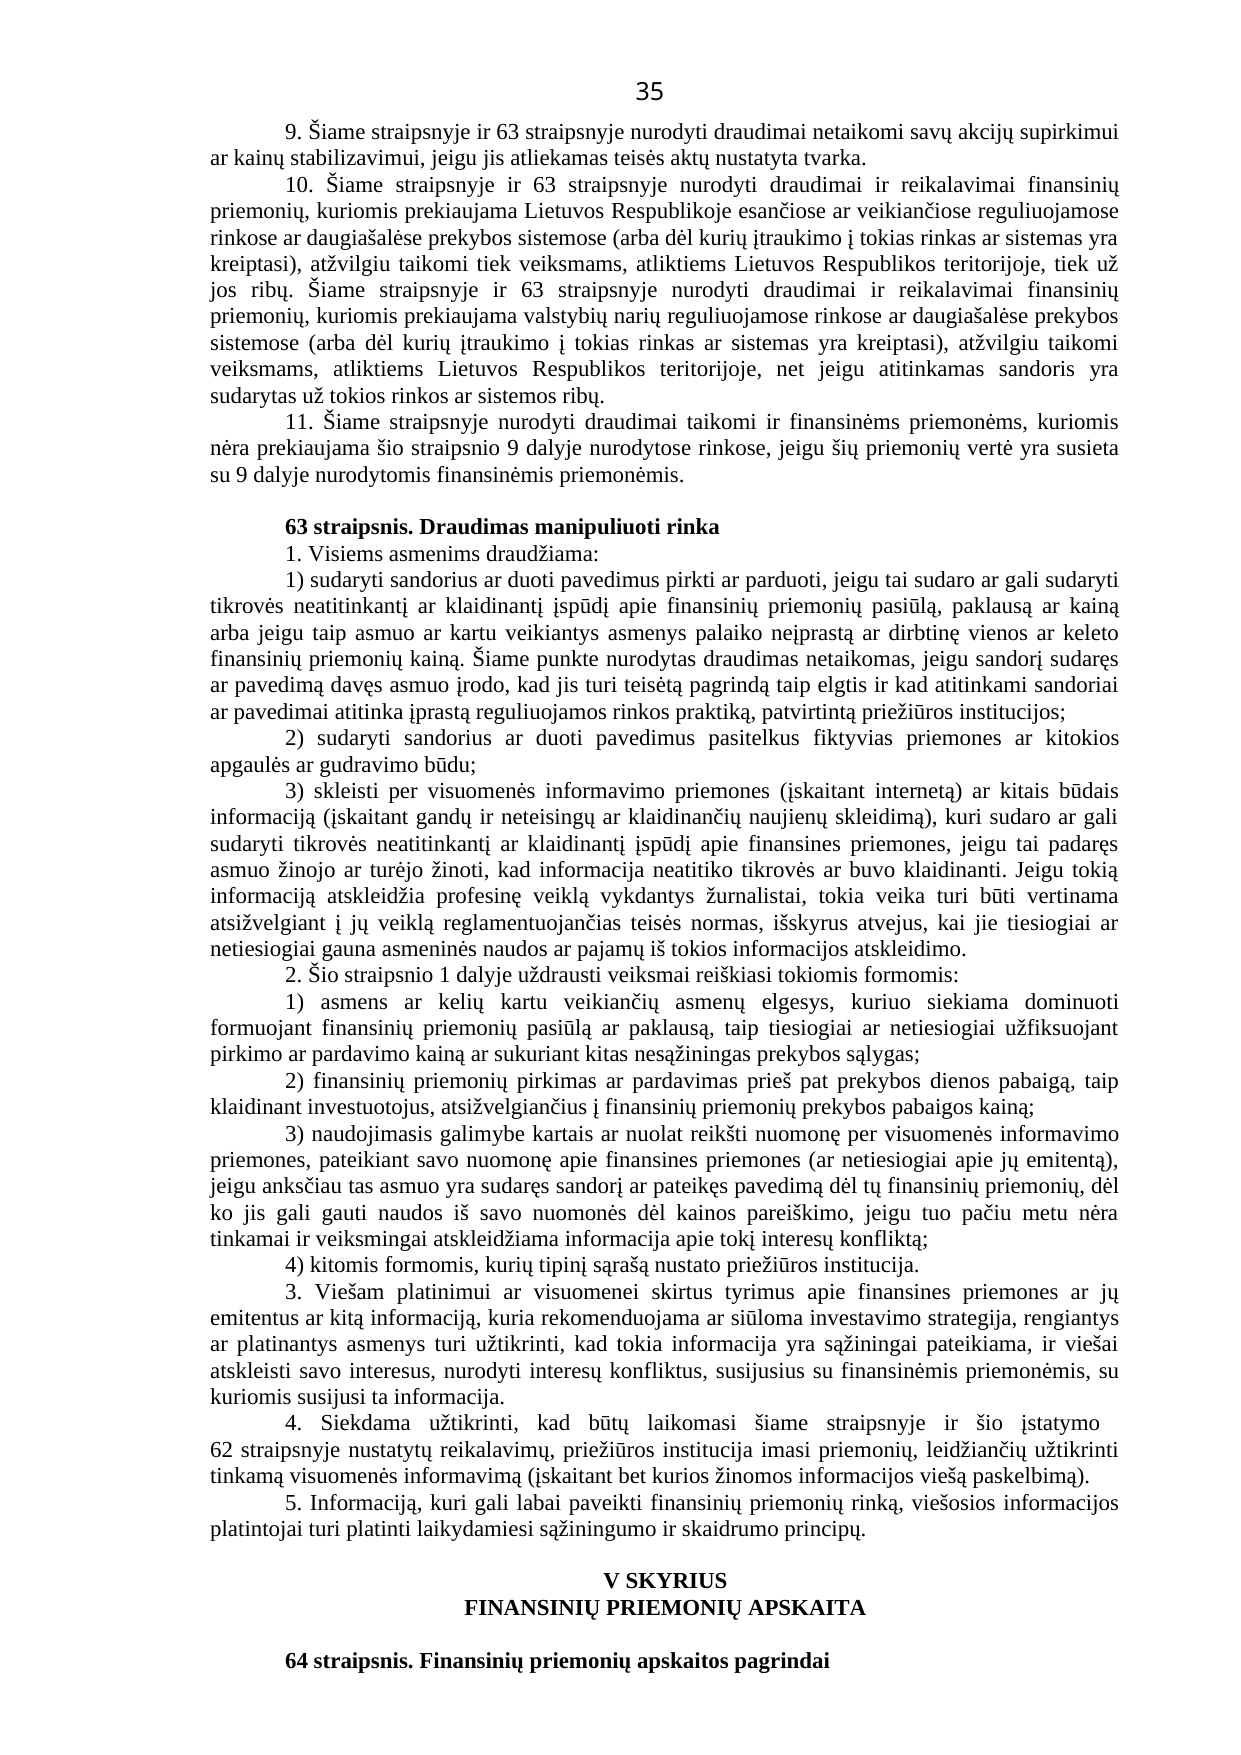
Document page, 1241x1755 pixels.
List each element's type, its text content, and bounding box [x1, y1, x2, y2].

text 2) sudaryti sandorius ar duoti pavedimus pasitelkus fiktyvias priemones ar kitokios apgaulės ar gudravimo būdu; [210, 724, 1120, 777]
text 1) sudaryti sandorius ar duoti pavedimus pirkti ar parduoti, jeigu tai sudaro ar gali sudaryti tikrovės neatitinkantį ar klaidinantį įspūdį apie finansinių priemonių pasiūlą, paklausą ar kainą arba jeigu taip asmuo ar kartu veikiantys asmenys palaiko neįprastą ar dirbtinę vienos ar keleto finansinių priemonių kainą. Šiame punkte nurodytas draudimas netaikomas, jeigu sandorį sudaręs ar pavedimą davęs asmuo įrodo, kad jis turi teisėtą pagrindą taip elgtis ir kad atitinkami sandoriai ar pavedimai atitinka įprastą reguliuojamos rinkos praktiką, patvirtintą priežiūros institucijos; [210, 566, 1120, 724]
text 4. Siekdama užtikrinti, kad būtų laikomasi šiame straipsnyje ir šio įstatymo 62 straipsnyje nustatytų reikalavimų, priežiūros institucija imasi priemonių, leidžiančių užtikrinti tinkamą visuomenės informavimą (įskaitant bet kurios žinomos informacijos viešą paskelbimą). [210, 1409, 1120, 1488]
text 64 straipsnis. Finansinių priemonių apskaitos pagrindai [210, 1647, 1120, 1673]
text 4) kitomis formomis, kurių tipinį sąrašą nustato priežiūros institucija. [210, 1251, 1120, 1278]
text 9. Šiame straipsnyje ir 63 straipsnyje nurodyti draudimai netaikomi savų akcijų supirkimui ar kainų stabilizavimui, jeigu jis atliekamas teisės aktų nustatyta tvarka. [210, 118, 1120, 171]
text 3. Viešam platinimui ar visuomenei skirtus tyrimus apie finansines priemones ar jų emitentus ar kitą informaciją, kuria rekomenduojama ar siūloma investavimo strategija, rengiantys ar platinantys asmenys turi užtikrinti, kad tokia informacija yra sąžiningai pateikiama, ir viešai atskleisti savo interesus, nurodyti interesų konfliktus, susijusius su finansinėmis priemonėmis, su kuriomis susijusi ta informacija. [210, 1278, 1120, 1409]
text 1. Visiems asmenims draudžiama: [210, 540, 1120, 566]
text 1) asmens ar kelių kartu veikiančių asmenų elgesys, kuriuo siekiama dominuoti formuojant finansinių priemonių pasiūlą ar paklausą, taip tiesiogiai ar netiesiogiai užfiksuojant pirkimo ar pardavimo kainą ar sukuriant kitas nesąžiningas prekybos sąlygas; [210, 988, 1120, 1067]
text 3) skleisti per visuomenės informavimo priemones (įskaitant internetą) ar kitais būdais informaciją (įskaitant gandų ir neteisingų ar klaidinančių naujienų skleidimą), kuri sudaro ar gali sudaryti tikrovės neatitinkantį ar klaidinantį įspūdį apie finansines priemones, jeigu tai padaręs asmuo žinojo ar turėjo žinoti, kad informacija neatitiko tikrovės ar buvo klaidinanti. Jeigu tokią informaciją atskleidžia profesinę veiklą vykdantys žurnalistai, tokia veika turi būti vertinama atsižvelgiant į jų veiklą reglamentuojančias teisės normas, išskyrus atvejus, kai jie tiesiogiai ar netiesiogiai gauna asmeninės naudos ar pajamų iš tokios informacijos atskleidimo. [210, 777, 1120, 961]
subtitle V SKYRIUS [210, 1568, 1120, 1594]
text 11. Šiame straipsnyje nurodyti draudimai taikomi ir finansinėms priemonėms, kuriomis nėra prekiaujama šio straipsnio 9 dalyje nurodytose rinkose, jeigu šių priemonių vertė yra susieta su 9 dalyje nurodytomis finansinėmis priemonėmis. [210, 408, 1120, 487]
text FINANSINIŲ PRIEMONIŲ APSKAITA [210, 1594, 1120, 1620]
text 5. Informaciją, kuri gali labai paveikti finansinių priemonių rinką, viešosios informacijos platintojai turi platinti laikydamiesi sąžiningumo ir skaidrumo principų. [210, 1488, 1120, 1541]
text 2. Šio straipsnio 1 dalyje uždrausti veiksmai reiškiasi tokiomis formomis: [210, 961, 1120, 988]
text 3) naudojimasis galimybe kartais ar nuolat reikšti nuomonę per visuomenės informavimo priemones, pateikiant savo nuomonę apie finansines priemones (ar netiesiogiai apie jų emitentą), jeigu anksčiau tas asmuo yra sudaręs sandorį ar pateikęs pavedimą dėl tų finansinių priemonių, dėl ko jis gali gauti naudos iš savo nuomonės dėl kainos pareiškimo, jeigu tuo pačiu metu nėra tinkamai ir veiksmingai atskleidžiama informacija apie tokį interesų konfliktą; [210, 1119, 1120, 1251]
text 2) finansinių priemonių pirkimas ar pardavimas prieš pat prekybos dienos pabaigą, taip klaidinant investuotojus, atsižvelgiančius į finansinių priemonių prekybos pabaigos kainą; [210, 1067, 1120, 1119]
text 10. Šiame straipsnyje ir 63 straipsnyje nurodyti draudimai ir reikalavimai finansinių priemonių, kuriomis prekiaujama Lietuvos Respublikoje esančiose ar veikiančiose reguliuojamose rinkose ar daugiašalėse prekybos sistemose (arba dėl kurių įtraukimo į tokias rinkas ar sistemas yra kreiptasi), atžvilgiu taikomi tiek veiksmams, atliktiems Lietuvos Respublikos teritorijoje, tiek už jos ribų. Šiame straipsnyje ir 63 straipsnyje nurodyti draudimai ir reikalavimai finansinių priemonių, kuriomis prekiaujama valstybių narių reguliuojamose rinkose ar daugiašalėse prekybos sistemose (arba dėl kurių įtraukimo į tokias rinkas ar sistemas yra kreiptasi), atžvilgiu taikomi veiksmams, atliktiems Lietuvos Respublikos teritorijoje, net jeigu atitinkamas sandoris yra sudarytas už tokios rinkos ar sistemos ribų. [210, 171, 1120, 408]
text 63 straipsnis. Draudimas manipuliuoti rinka [210, 513, 1120, 540]
